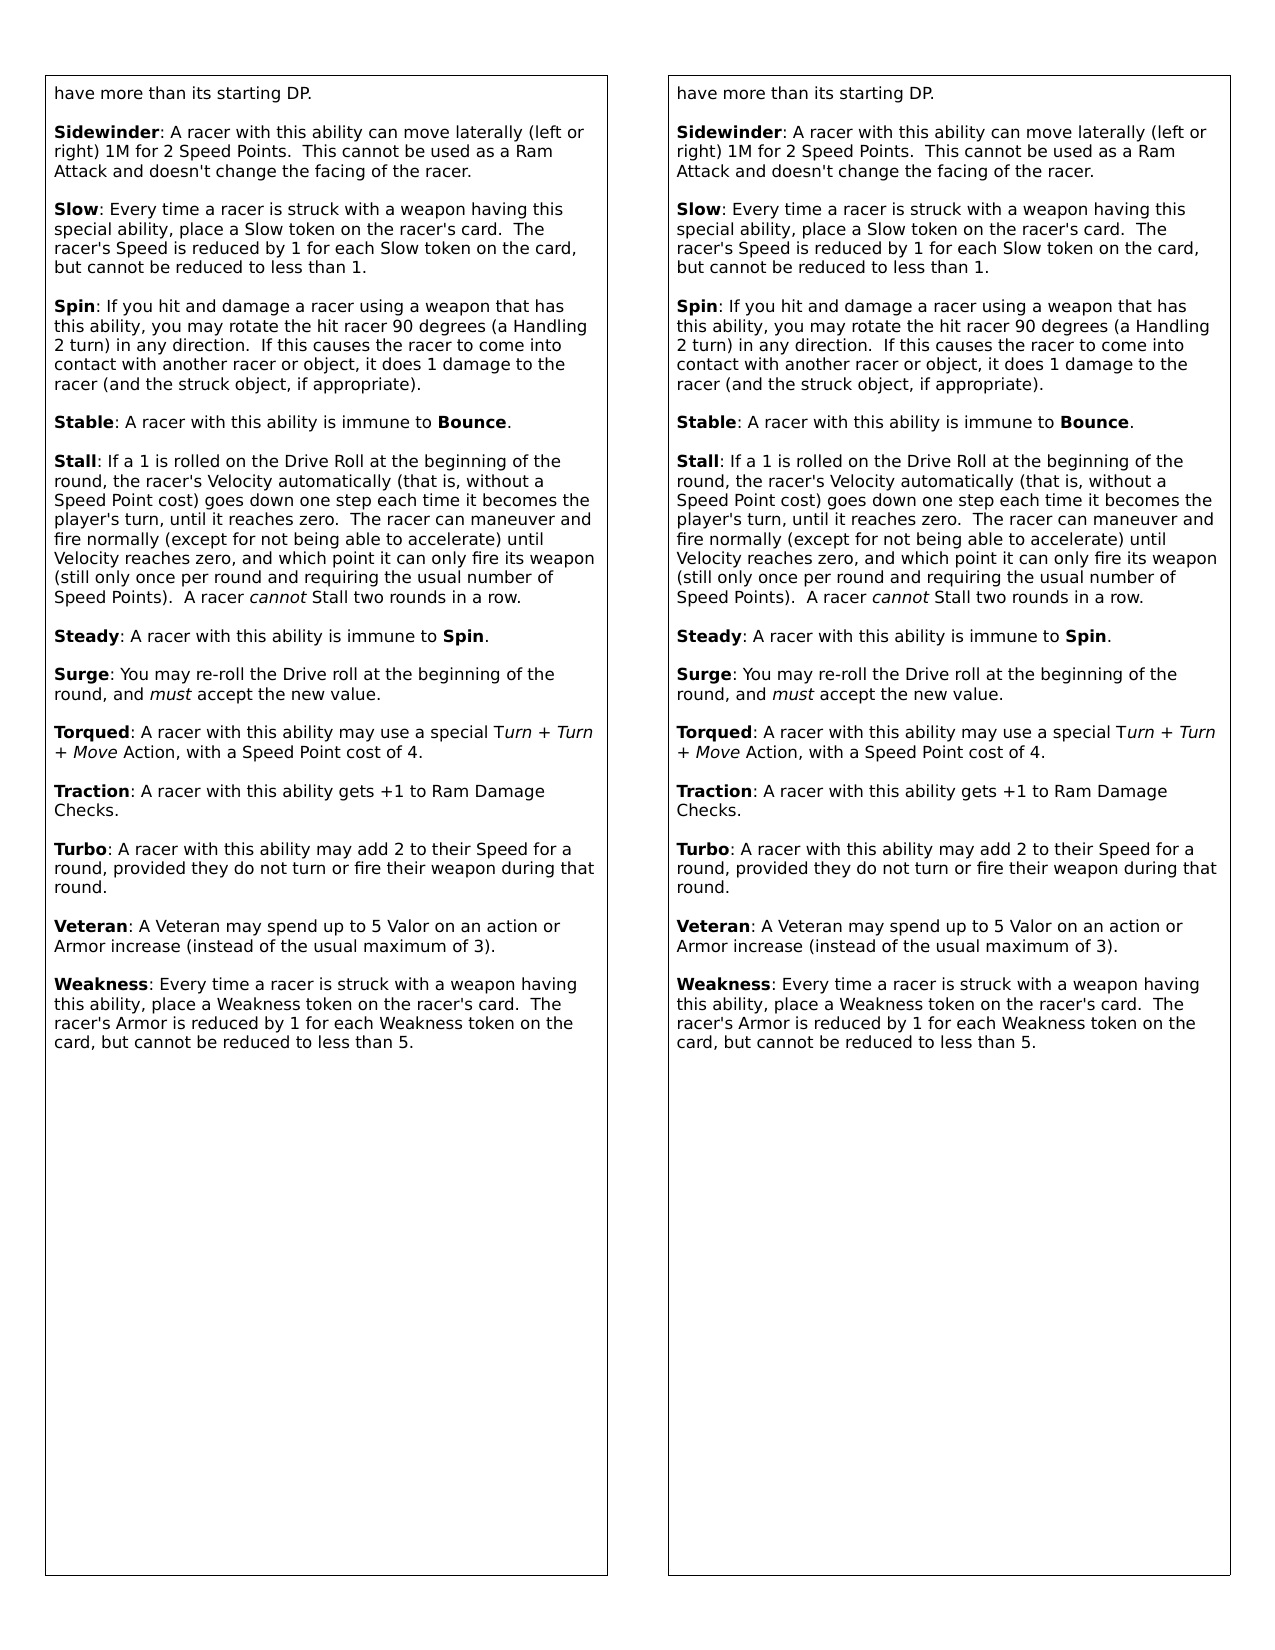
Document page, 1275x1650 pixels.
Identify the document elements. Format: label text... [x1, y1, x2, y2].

text Surge: You may re-roll the Drive roll at the beginning of the round, and must accept the new value. [676, 665, 1221, 704]
text Stable: A racer with this ability is immune to Bounce. [54, 413, 598, 433]
text Veteran: A Veteran may spend up to 5 Valor on an action or Armor increase (instead of the usual maximum of 3). [54, 917, 598, 956]
text Spin: If you hit and damage a racer using a weapon that has this ability, you may rotate the hit racer 90 degrees (a Handling 2 turn) in any direction. If this causes the racer to come into contact with another racer or object, it does 1 damage to the racer (and the struck object, if appropriate). [676, 297, 1221, 394]
text Sidewinder: A racer with this ability can move laterally (left or right) 1M for 2 Speed Points. This cannot be used as a Ram Attack and doesn't change the facing of the racer. [54, 123, 598, 181]
text Slow: Every time a racer is struck with a weapon having this special ability, place a Slow token on the racer's card. The racer's Speed is reduced by 1 for each Slow token on the card, but cannot be reduced to less than 1. [676, 200, 1221, 278]
text Stable: A racer with this ability is immune to Bounce. [676, 413, 1221, 433]
text Sidewinder: A racer with this ability can move laterally (left or right) 1M for 2 Speed Points. This cannot be used as a Ram Attack and doesn't change the facing of the racer. [676, 123, 1221, 181]
text Surge: You may re-roll the Drive roll at the beginning of the round, and must accept the new value. [54, 665, 598, 704]
text Traction: A racer with this ability gets +1 to Ram Damage Checks. [676, 781, 1221, 820]
text Stall: If a 1 is rolled on the Drive Roll at the beginning of the round, the racer's Velocity automatically (that is, without a Speed Point cost) goes down one step each time it becomes the player's turn, until it reaches zero. The racer can maneuver and fire normally (except for not being able to accelerate) until Velocity reaches zero, and which point it can only fire its weapon (still only once per round and requiring the usual number of Speed Points). A racer cannot Stall two rounds in a row. [676, 452, 1221, 607]
text Torqued: A racer with this ability may use a special Turn + Turn + Move Action, with a Speed Point cost of 4. [676, 723, 1221, 762]
text Veteran: A Veteran may spend up to 5 Valor on an action or Armor increase (instead of the usual maximum of 3). [676, 917, 1221, 956]
text Torqued: A racer with this ability may use a special Turn + Turn + Move Action, with a Speed Point cost of 4. [54, 723, 598, 762]
text Steady: A racer with this ability is immune to Spin. [54, 626, 598, 646]
text Weakness: Every time a racer is struck with a weapon having this ability, place a Weakness token on the racer's card. The racer's Armor is reduced by 1 for each Weakness token on the card, but cannot be reduced to less than 5. [676, 975, 1221, 1053]
text Steady: A racer with this ability is immune to Spin. [676, 626, 1221, 646]
text Stall: If a 1 is rolled on the Drive Roll at the beginning of the round, the racer's Velocity automatically (that is, without a Speed Point cost) goes down one step each time it becomes the player's turn, until it reaches zero. The racer can maneuver and fire normally (except for not being able to accelerate) until Velocity reaches zero, and which point it can only fire its weapon (still only once per round and requiring the usual number of Speed Points). A racer cannot Stall two rounds in a row. [54, 452, 598, 607]
text have more than its starting DP. [54, 84, 598, 103]
text Weakness: Every time a racer is struck with a weapon having this ability, place a Weakness token on the racer's card. The racer's Armor is reduced by 1 for each Weakness token on the card, but cannot be reduced to less than 5. [54, 975, 598, 1053]
text have more than its starting DP. [676, 84, 1221, 103]
text Slow: Every time a racer is struck with a weapon having this special ability, place a Slow token on the racer's card. The racer's Speed is reduced by 1 for each Slow token on the card, but cannot be reduced to less than 1. [54, 200, 598, 278]
text Spin: If you hit and damage a racer using a weapon that has this ability, you may rotate the hit racer 90 degrees (a Handling 2 turn) in any direction. If this causes the racer to come into contact with another racer or object, it does 1 damage to the racer (and the struck object, if appropriate). [54, 297, 598, 394]
text Traction: A racer with this ability gets +1 to Ram Damage Checks. [54, 781, 598, 820]
text Turbo: A racer with this ability may add 2 to their Speed for a round, provided they do not turn or fire their weapon during that round. [54, 839, 598, 898]
text Turbo: A racer with this ability may add 2 to their Speed for a round, provided they do not turn or fire their weapon during that round. [676, 839, 1221, 898]
